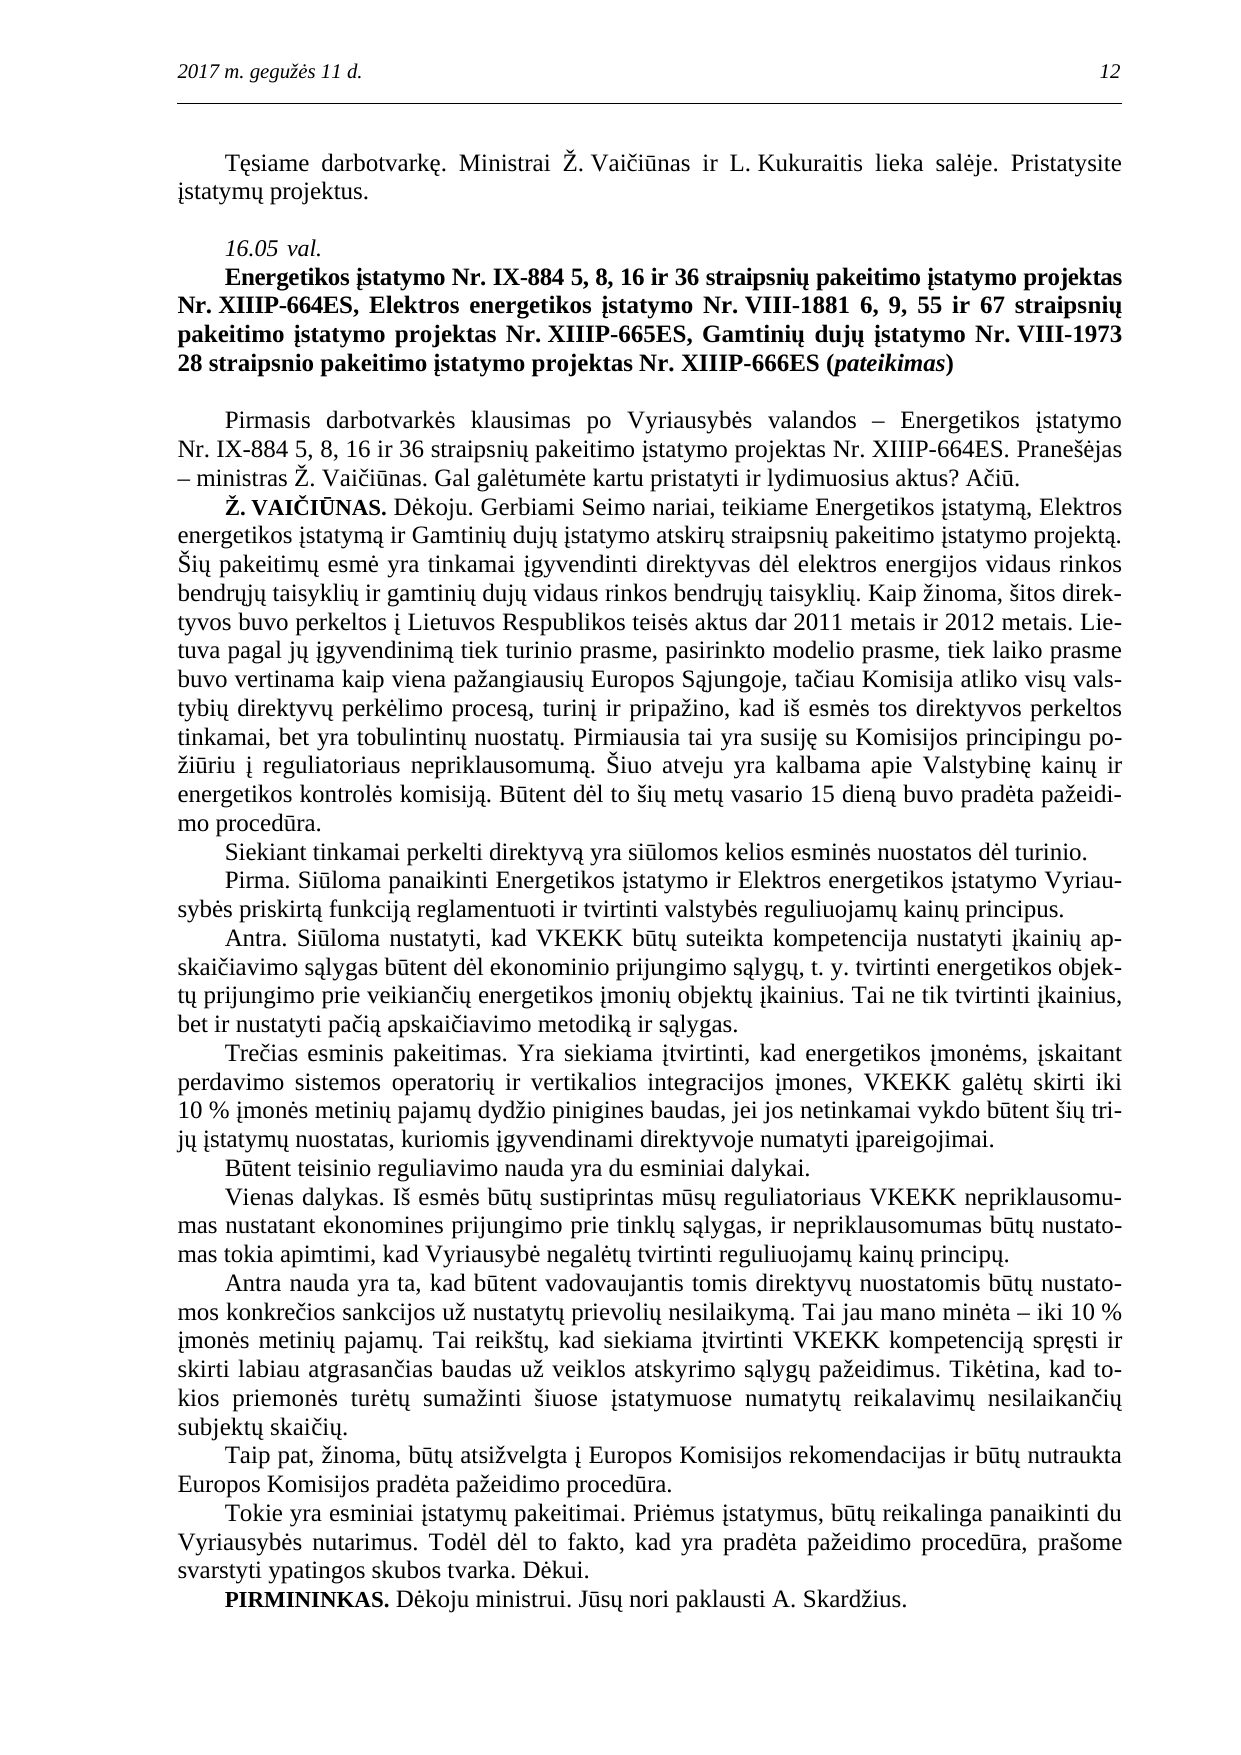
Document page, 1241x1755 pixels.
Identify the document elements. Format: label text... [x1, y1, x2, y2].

text PIRMININKAS. Dė­ko­ju mi­nist­rui. Jū­sų no­ri pa­klaus­ti A. Skar­džius. [177, 1584, 1122, 1613]
text Bū­tent tei­si­nio re­gu­lia­vi­mo nau­da yra du es­mi­niai da­ly­kai. [177, 1153, 1122, 1182]
text An­tra. Siū­lo­ma nu­sta­ty­ti, kad VKEKK bū­tų su­teik­ta kom­pe­ten­ci­ja nu­sta­ty­ti įkai­nių ap­skai­čia­vi­mo są­ly­gas bū­tent dėl eko­no­mi­nio pri­jun­gi­mo są­ly­gų, t. y. tvir­tin­ti ener­ge­ti­kos ob­jek­tų pri­jun­gi­mo prie vei­kian­čių ener­ge­ti­kos įmo­nių ob­jek­tų įkai­nius. Tai ne tik tvir­tin­ti įkai­nius, bet ir nu­sta­ty­ti pa­čią ap­skai­čia­vi­mo me­to­di­ką ir są­ly­gas. [177, 923, 1122, 1038]
text Pir­ma­sis dar­bo­tvarkės klau­si­mas po Vy­riau­sy­bės va­lan­dos – Ener­ge­ti­kos įsta­ty­mo Nr. IX-884 5, 8, 16 ir 36 straips­nių pa­kei­ti­mo įsta­ty­mo pro­jek­tas Nr. XIIIP-664ES. Pra­ne­šė­jas – mi­nist­ras Ž. Vai­čiū­nas. Gal ga­lė­tu­mė­te kar­tu pri­sta­ty­ti ir ly­di­muo­sius ak­tus? Ačiū. [177, 405, 1122, 492]
text Ž. VAIČIŪNAS. Dė­ko­ju. Ger­bia­mi Sei­mo na­riai, tei­kia­me Ener­ge­ti­kos įsta­ty­mą, Elek­tros ener­ge­ti­kos įsta­ty­mą ir Gam­ti­nių du­jų įsta­ty­mo at­ski­rų straips­nių pa­kei­ti­mo įsta­ty­mo pro­jek­tą. Šių pa­kei­ti­mų es­mė yra tin­ka­mai įgy­ven­din­ti di­rek­ty­vas dėl elek­tros ener­gi­jos vi­daus rin­kos ben­drų­jų tai­syk­lių ir gam­ti­nių du­jų vi­daus rin­kos ben­drų­jų tai­syk­lių. Kaip ži­no­ma, ši­tos di­rek­ty­vos bu­vo per­kel­tos į Lie­tu­vos Res­pub­li­kos tei­sės ak­tus dar 2011 me­tais ir 2012 me­tais. Lie­tu­va pa­gal jų įgy­ven­di­ni­mą tiek tu­ri­nio pras­me, pa­si­rink­to mo­de­lio pras­me, tiek lai­ko pras­me bu­vo ver­ti­na­ma kaip vie­na pa­žan­giau­sių Eu­ro­pos Są­jun­go­je, ta­čiau Ko­mi­si­ja at­li­ko vi­sų vals­ty­bių di­rek­ty­vų per­kė­li­mo pro­ce­są, tu­ri­nį ir pri­pa­ži­no, kad iš es­mės tos di­rek­ty­vos per­kel­tos tin­ka­mai, bet yra to­bu­lin­ti­nų nuo­sta­tų. Pir­miau­sia tai yra su­si­ję su Ko­mi­si­jos prin­ci­pin­gu po­žiū­riu į re­gu­lia­to­riaus ne­pri­klau­so­mu­mą. Šiuo at­ve­ju yra kal­ba­ma apie Vals­ty­binę kai­nų ir ener­ge­ti­kos kon­tro­lės ko­mi­si­ją. Bū­tent dėl to šių me­tų va­sa­rio 15 die­ną bu­vo pra­dė­ta pa­žei­di­mo pro­ce­dū­ra. [177, 492, 1122, 837]
text Tre­čias es­mi­nis pa­kei­ti­mas. Yra sie­kia­ma įtvir­tin­ti, kad ener­ge­ti­kos įmo­nėms, įskai­tant per­da­vi­mo sis­te­mos ope­ra­to­rių ir ver­ti­ka­lios in­teg­ra­ci­jos įmo­nes, VKEKK ga­lė­tų skir­ti iki 10 % įmo­nės me­ti­nių pa­ja­mų dy­džio pi­ni­gi­nes bau­das, jei jos ne­tin­ka­mai vyk­do bū­tent šių tri­jų įsta­ty­mų nuo­sta­tas, ku­rio­mis įgy­ven­di­na­mi di­rek­ty­vo­je nu­ma­ty­ti įpa­rei­go­ji­mai. [177, 1038, 1122, 1153]
text Vie­nas da­ly­kas. Iš es­mės bū­tų su­stip­rin­tas mū­sų re­gu­lia­to­riaus VKEKK ne­pri­klau­so­mu­mas nu­sta­tant eko­no­mi­nes pri­jun­gi­mo prie tin­klų są­ly­gas, ir ne­pri­klau­so­mu­mas bū­tų nu­sta­to­mas to­kia ap­im­ti­mi, kad Vy­riau­sy­bė ne­ga­lė­tų tvir­tin­ti re­gu­liuo­ja­mų kai­nų prin­ci­pų. [177, 1182, 1122, 1268]
text Tę­sia­me dar­bo­tvarkę. Mi­nist­rai Ž. Vai­čiū­nas ir L. Ku­ku­rai­tis li­eka sa­lė­je. Pri­sta­ty­si­te įsta­ty­mų pro­jek­tus. [177, 148, 1122, 205]
text To­kie yra es­mi­niai įsta­ty­mų pa­kei­ti­mai. Pri­ėmus įsta­ty­mus, bū­tų rei­ka­lin­ga pa­nai­kin­ti du Vy­riau­sy­bės nu­ta­ri­mus. To­dėl dėl to fak­to, kad yra pra­dė­ta pa­žei­di­mo pro­ce­dū­ra, pra­šo­me svars­ty­ti ypa­tin­gos sku­bos tvar­ka. Dė­kui. [177, 1498, 1122, 1584]
text Sie­kiant tin­ka­mai per­kel­ti di­rek­ty­vą yra siū­lo­mos ke­lios es­mi­nės nuo­sta­tos dėl tu­ri­nio. [177, 837, 1122, 865]
text An­tra nau­da yra ta, kad bū­tent va­do­vau­jan­tis to­mis di­rek­ty­vų nuo­sta­to­mis bū­tų nu­sta­to­mos kon­kre­čios sank­ci­jos už nu­sta­ty­tų prie­vo­lių ne­si­lai­ky­mą. Tai jau ma­no mi­nė­ta – iki 10 % įmo­nės me­ti­nių pa­ja­mų. Tai reikš­tų, kad sie­kia­ma įtvir­tin­ti VKEKK kom­pe­ten­ci­ją spręs­ti ir skir­ti la­biau at­gra­san­čias bau­das už veik­los at­sky­ri­mo są­ly­gų pa­žei­di­mus. Ti­kė­ti­na, kad to­kios prie­mo­nės tu­rė­tų su­ma­žin­ti šiuo­se įsta­ty­muo­se nu­ma­ty­tų rei­ka­la­vi­mų ne­si­lai­kan­čių sub­jek­tų skai­čių. [177, 1268, 1122, 1440]
text Pir­ma. Siū­lo­ma pa­nai­kin­ti Ener­ge­ti­kos įsta­ty­mo ir Elek­tros ener­ge­ti­kos įsta­ty­mo Vy­riau­sy­bės pri­skir­tą funk­ci­ją reg­la­men­tuo­ti ir tvir­tin­ti vals­ty­bės re­gu­liuo­ja­mų kai­nų prin­ci­pus. [177, 865, 1122, 923]
text Taip pat, ži­no­ma, bū­tų at­si­žvelg­ta į Eu­ro­pos Ko­mi­si­jos re­ko­men­da­ci­jas ir bū­tų nu­trauk­ta Eu­ro­pos Ko­mi­si­jos pra­dė­ta pa­žei­di­mo pro­ce­dū­ra. [177, 1440, 1122, 1498]
text 16.05 val. [224, 234, 1122, 262]
text Ener­ge­ti­kos įsta­ty­mo Nr. IX-884 5, 8, 16 ir 36 straips­nių pa­kei­ti­mo įsta­ty­mo pro­jek­tas Nr. XIIIP-664ES, Elek­tros ener­ge­ti­kos įsta­ty­mo Nr. VIII-1881 6, 9, 55 ir 67 straips­nių pa­kei­ti­mo įsta­ty­mo pro­jek­tas Nr. XIIIP-665ES, Gam­ti­nių du­jų įsta­ty­mo Nr. VIII-1973 28 straips­nio pa­kei­ti­mo įsta­ty­mo pro­jek­tas Nr. XIIIP-666ES (pa­tei­ki­mas) [177, 262, 1122, 377]
